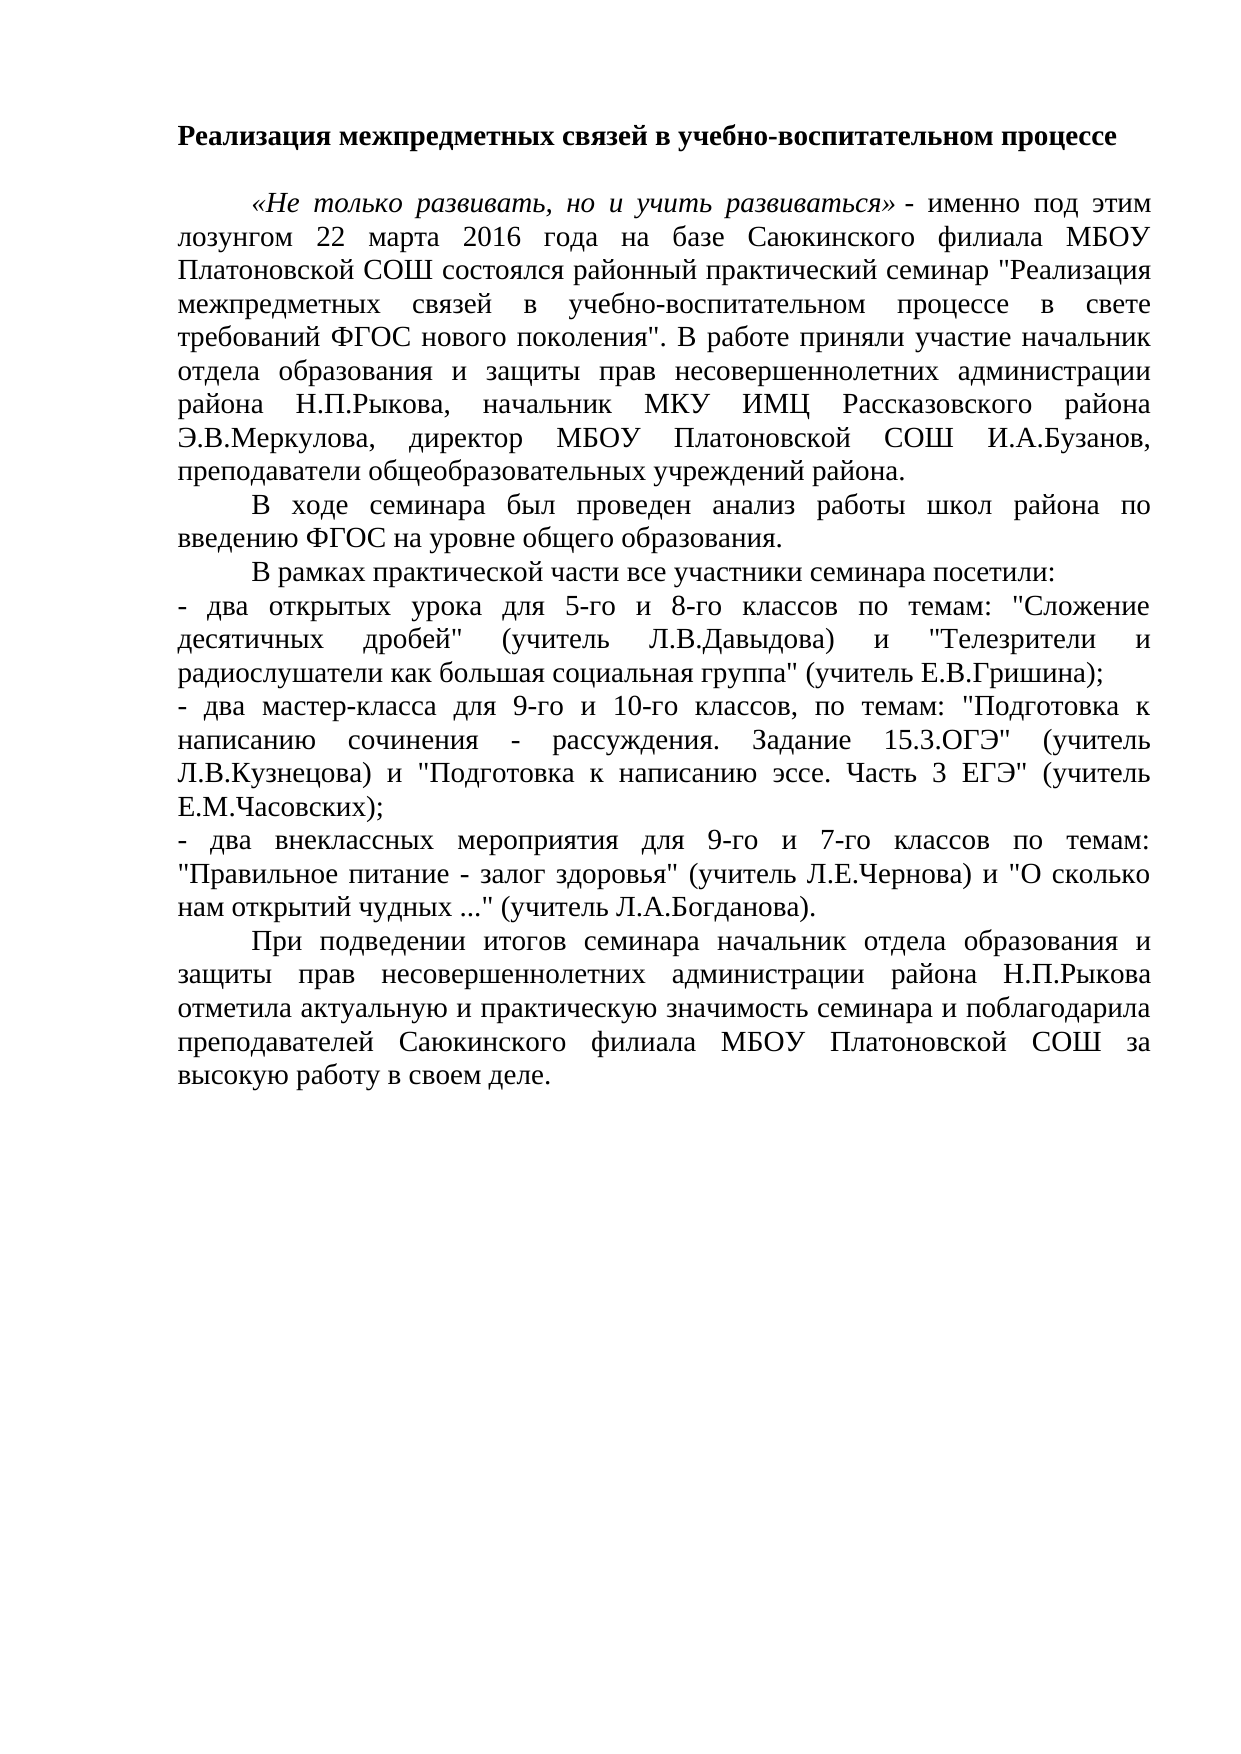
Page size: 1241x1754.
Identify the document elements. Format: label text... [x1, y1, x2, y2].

text В рамках практической части все участники семинара посетили: [177, 554, 1152, 588]
text Реализация межпредметных связей в учебно-воспитательном процессе [177, 118, 1152, 152]
text В ходе семинара был проведен анализ работы школ района по введению ФГОС на уровне общего образования. [177, 487, 1152, 554]
text - два мастер-класса для 9-го и 10-го классов, по темам: "Подготовка к написанию сочинения - рассуждения. Задание 15.3.ОГЭ" (учитель Л.В.Кузнецова) и "Подготовка к написанию эссе. Часть 3 ЕГЭ" (учитель Е.М.Часовских); [177, 688, 1152, 822]
text «Не только развивать, но и учить развиваться» - именно под этим лозунгом 22 марта 2016 года на базе Саюкинского филиала МБОУ Платоновской СОШ состоялся районный практический семинар "Реализация межпредметных связей в учебно-воспитательном процессе в свете требований ФГОС нового поколения". В работе приняли участие начальник отдела образования и защиты прав несовершеннолетних администрации района Н.П.Рыкова, начальник МКУ ИМЦ Рассказовского района Э.В.Меркулова, директор МБОУ Платоновской СОШ И.А.Бузанов, преподаватели общеобразовательных учреждений района. [177, 185, 1152, 487]
text При подведении итогов семинара начальник отдела образования и защиты прав несовершеннолетних администрации района Н.П.Рыкова отметила актуальную и практическую значимость семинара и поблагодарила преподавателей Саюкинского филиала МБОУ Платоновской СОШ за высокую работу в своем деле. [177, 923, 1152, 1091]
text - два внеклассных мероприятия для 9-го и 7-го классов по темам: "Правильное питание - залог здоровья" (учитель Л.Е.Чернова) и "О сколько нам открытий чудных ..." (учитель Л.А.Богданова). [177, 822, 1152, 923]
text - два открытых урока для 5-го и 8-го классов по темам: "Сложение десятичных дробей" (учитель Л.В.Давыдова) и "Телезрители и радиослушатели как большая социальная группа" (учитель Е.В.Гришина); [177, 588, 1152, 688]
